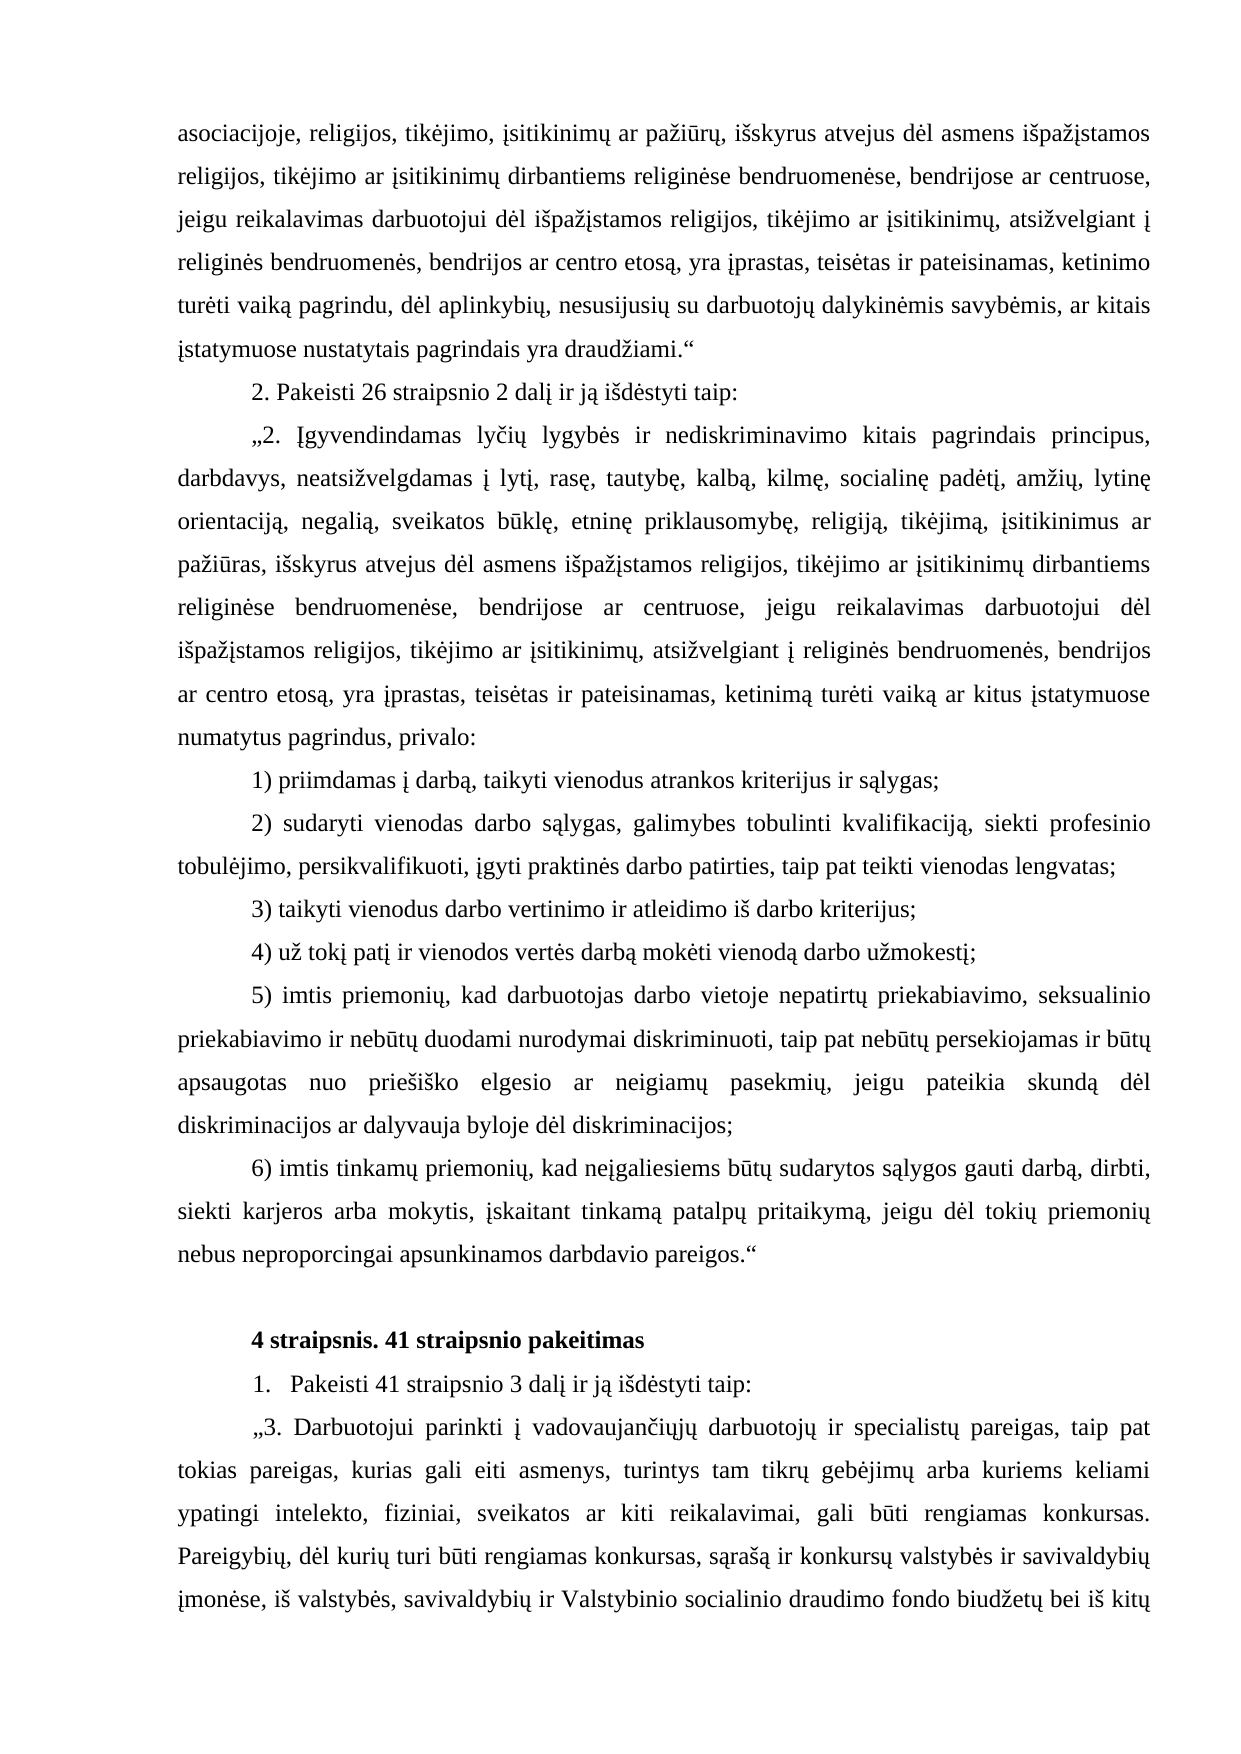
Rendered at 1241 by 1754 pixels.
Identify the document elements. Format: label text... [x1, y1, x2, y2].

text 1) priimdamas į darbą, taikyti vienodus atrankos kriterijus ir sąlygas; [177, 765, 1152, 794]
text 2. Pakeisti 26 straipsnio 2 dalį ir ją išdėstyti taip: [251, 377, 1152, 406]
text 5) imtis priemonių, kad darbuotojas darbo vietoje nepatirtų priekabiavimo, seksualinio priekabiavimo ir nebūtų duodami nurodymai diskriminuoti, taip pat nebūtų persekiojamas ir būtų apsaugotas nuo priešiško elgesio ar neigiamų pasekmių, jeigu pateikia skundą dėl diskriminacijos ar dalyvauja byloje dėl diskriminacijos; [177, 981, 1152, 1139]
text 4 straipsnis. 41 straipsnio pakeitimas [177, 1326, 1152, 1354]
text 1. Pakeisti 41 straipsnio 3 dalį ir ją išdėstyti taip: [252, 1369, 1152, 1397]
text 4) už tokį patį ir vienodos vertės darbą mokėti vienodą darbo užmokestį; [177, 937, 1152, 966]
text 2) sudaryti vienodas darbo sąlygas, galimybes tobulinti kvalifikaciją, siekti profesinio tobulėjimo, persikvalifikuoti, įgyti praktinės darbo patirties, taip pat teikti vienodas lengvatas; [177, 808, 1152, 880]
text 6) imtis tinkamų priemonių, kad neįgaliesiems būtų sudarytos sąlygos gauti darbą, dirbti, siekti karjeros arba mokytis, įskaitant tinkamą patalpų pritaikymą, jeigu dėl tokių priemonių nebus neproporcingai apsunkinamos darbdavio pareigos.“ [177, 1153, 1152, 1268]
text asociacijoje, religijos, tikėjimo, įsitikinimų ar pažiūrų, išskyrus atvejus dėl asmens išpažįstamos religijos, tikėjimo ar įsitikinimų dirbantiems religinėse bendruomenėse, bendrijose ar centruose, jeigu reikalavimas darbuotojui dėl išpažįstamos religijos, tikėjimo ar įsitikinimų, atsižvelgiant į religinės bendruomenės, bendrijos ar centro etosą, yra įprastas, teisėtas ir pateisinamas, ketinimo turėti vaiką pagrindu, dėl aplinkybių, nesusijusių su darbuotojų dalykinėmis savybėmis, ar kitais įstatymuose nustatytais pagrindais yra draudžiami.“ [177, 118, 1152, 362]
text „3. Darbuotojui parinkti į vadovaujančiųjų darbuotojų ir specialistų pareigas, taip pat tokias pareigas, kurias gali eiti asmenys, turintys tam tikrų gebėjimų arba kuriems keliami ypatingi intelekto, fiziniai, sveikatos ar kiti reikalavimai, gali būti rengiamas konkursas. Pareigybių, dėl kurių turi būti rengiamas konkursas, sąrašą ir konkursų valstybės ir savivaldybių įmonėse, iš valstybės, savivaldybių ir Valstybinio socialinio draudimo fondo biudžetų bei iš kitų [177, 1412, 1152, 1613]
text „2. Įgyvendindamas lyčių lygybės ir nediskriminavimo kitais pagrindais principus, darbdavys, neatsižvelgdamas į lytį, rasę, tautybę, kalbą, kilmę, socialinę padėtį, amžių, lytinę orientaciją, negalią, sveikatos būklę, etninę priklausomybę, religiją, tikėjimą, įsitikinimus ar pažiūras, išskyrus atvejus dėl asmens išpažįstamos religijos, tikėjimo ar įsitikinimų dirbantiems religinėse bendruomenėse, bendrijose ar centruose, jeigu reikalavimas darbuotojui dėl išpažįstamos religijos, tikėjimo ar įsitikinimų, atsižvelgiant į religinės bendruomenės, bendrijos ar centro etosą, yra įprastas, teisėtas ir pateisinamas, ketinimą turėti vaiką ar kitus įstatymuose numatytus pagrindus, privalo: [177, 420, 1152, 751]
text 3) taikyti vienodus darbo vertinimo ir atleidimo iš darbo kriterijus; [177, 894, 1152, 923]
